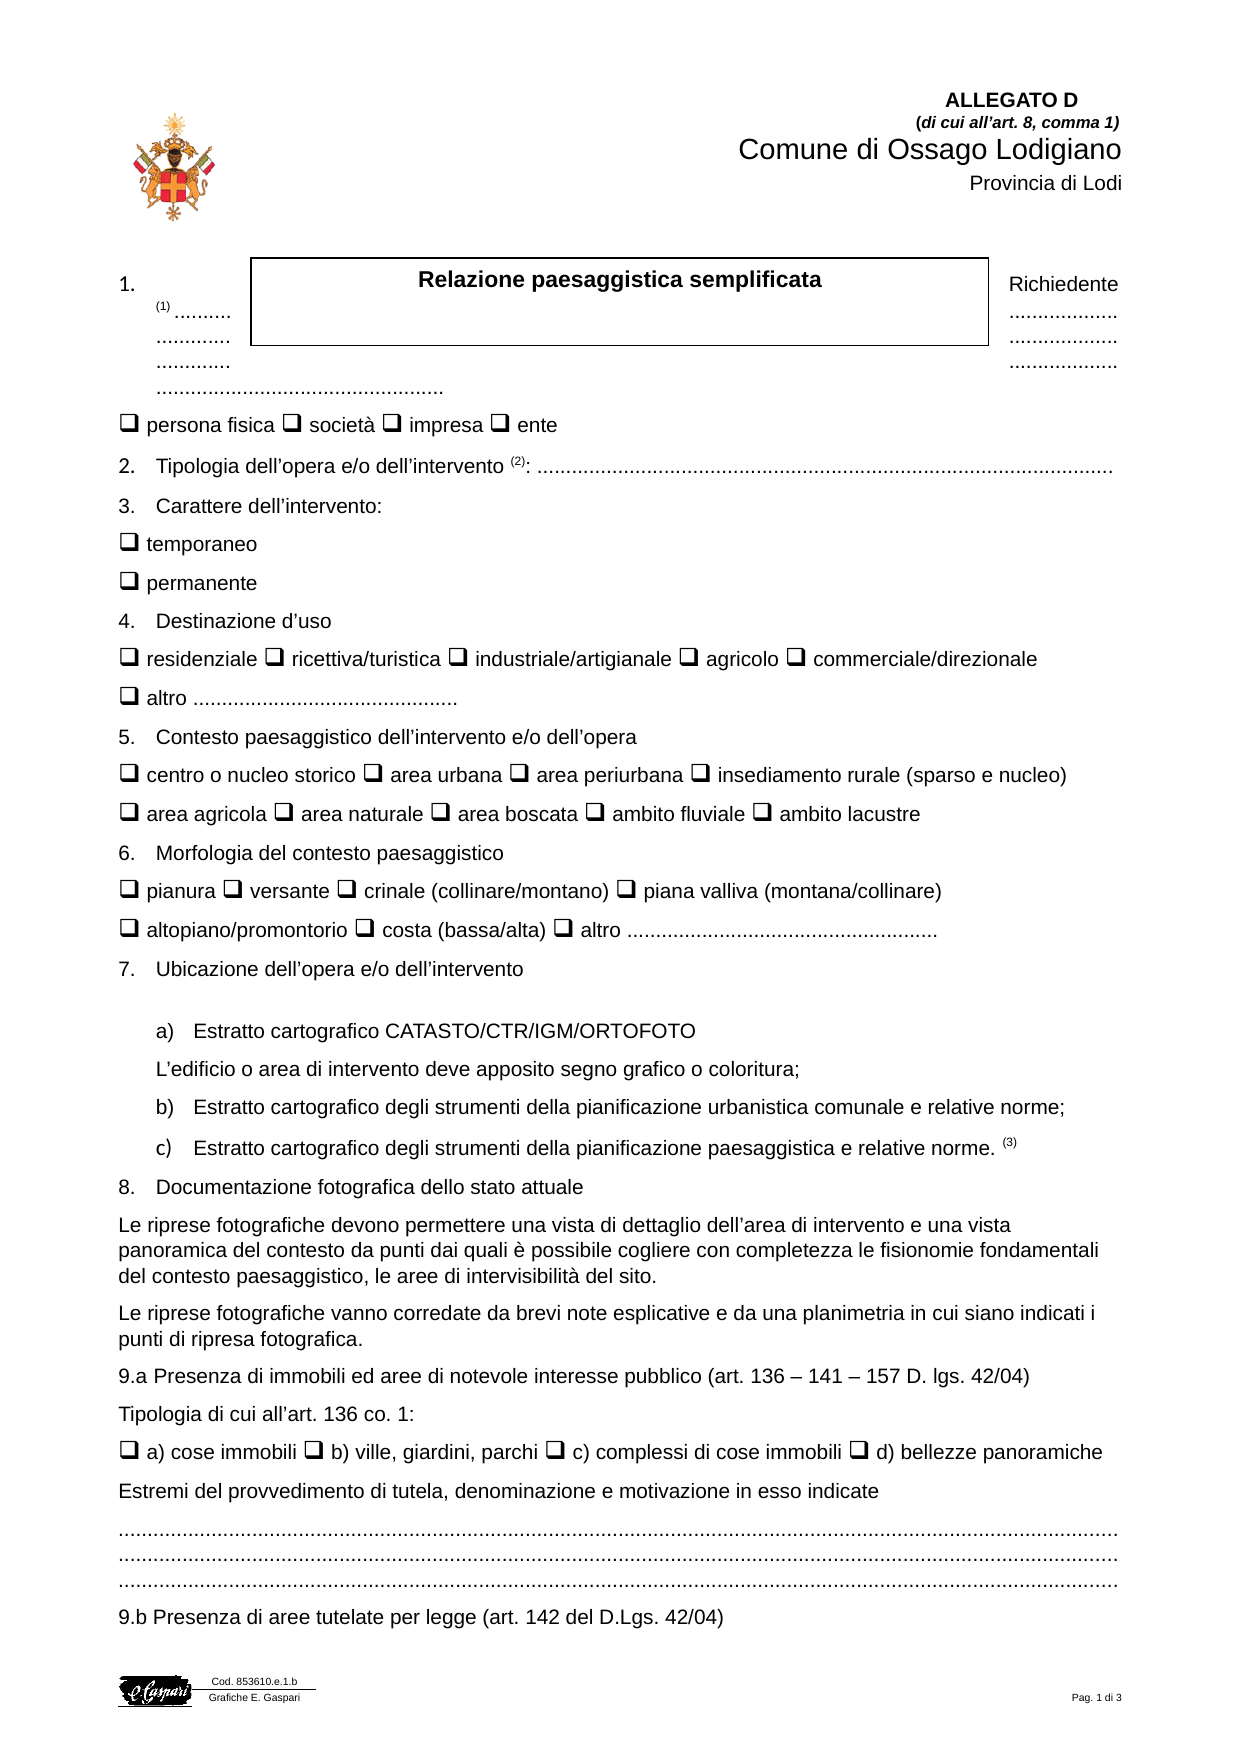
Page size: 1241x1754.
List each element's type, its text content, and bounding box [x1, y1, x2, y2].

list Estratto cartografico degli strumenti della pianificazione urbanistica comunale e relative norme; [156, 1095, 1122, 1119]
list Documentazione fotografica dello stato attuale [118, 1175, 1122, 1199]
list Tipologia dell’opera e/o dell’intervento (2): .................................................................................................... [118, 451, 1122, 479]
text Estremi del provvedimento di tutela, denominazione e motivazione in esso indicate [118, 1479, 1122, 1503]
text  a) cose immobili  b) ville, giardini, parchi  c) complessi di cose immobili  d) bellezze panoramiche [118, 1440, 1122, 1465]
text  altro .............................................. [118, 686, 1122, 711]
text  temporaneo [118, 531, 1122, 556]
picture [122, 101, 224, 233]
picture [118, 1674, 192, 1706]
text L’edificio o area di intervento deve apposito segno grafico o coloritura; [156, 1057, 1122, 1081]
text  centro o nucleo storico  area urbana  area periurbana  insediamento rurale (sparso e nucleo) [118, 763, 1122, 788]
text Comune di Ossago Lodigiano [224, 132, 1122, 166]
text 9.a Presenza di immobili ed aree di notevole interesse pubblico (art. 136 – 141 – 157 D. lgs. 42/04) [118, 1364, 1122, 1388]
text 9.b Presenza di aree tutelate per legge (art. 142 del D.Lgs. 42/04) [118, 1605, 1122, 1629]
text  residenziale  ricettiva/turistica  industriale/artigianale  agricolo  commerciale/direzionale [118, 647, 1122, 672]
text  pianura  versante  crinale (collinare/montano)  piana valliva (montana/collinare) [118, 879, 1122, 904]
list Ubicazione dell’opera e/o dell’intervento [118, 957, 1122, 981]
text Le riprese fotografiche vanno corredate da brevi note esplicative e da una planimetria in cui siano indicati i punti di ripresa fotografica. [118, 1301, 1122, 1351]
text  persona fisica  società  impresa  ente [118, 412, 1122, 437]
list Estratto cartografico degli strumenti della pianificazione paesaggistica e relative norme. (3) [156, 1133, 1122, 1161]
text Le riprese fotografiche devono permettere una vista di dettaglio dell’area di intervento e una vista panoramica del contesto da punti dai quali è possibile cogliere con completezza le fisionomie fondamentali del contesto paesaggistico, le aree di intervisibilità del sito. [118, 1213, 1122, 1287]
text Provincia di Lodi [224, 171, 1122, 194]
text Tipologia di cui all’art. 136 co. 1: [118, 1402, 1122, 1426]
text  permanente [118, 570, 1122, 595]
list Destinazione d’uso [118, 609, 1122, 633]
text  area agricola  area naturale  area boscata  ambito fluviale  ambito lacustre [118, 802, 1122, 827]
list Carattere dell’intervento: [118, 494, 1122, 518]
text  altopiano/promontorio  costa (bassa/alta)  altro ...................................................... [118, 918, 1122, 943]
list Estratto cartografico CATASTO/CTR/IGM/ORTOFOTO [156, 1019, 1122, 1043]
list Morfologia del contesto paesaggistico [118, 841, 1122, 865]
list Contesto paesaggistico dell’intervento e/o dell’opera [118, 725, 1122, 749]
list Richiedente (1) ............................................................................................................................................... [118, 269, 1122, 399]
